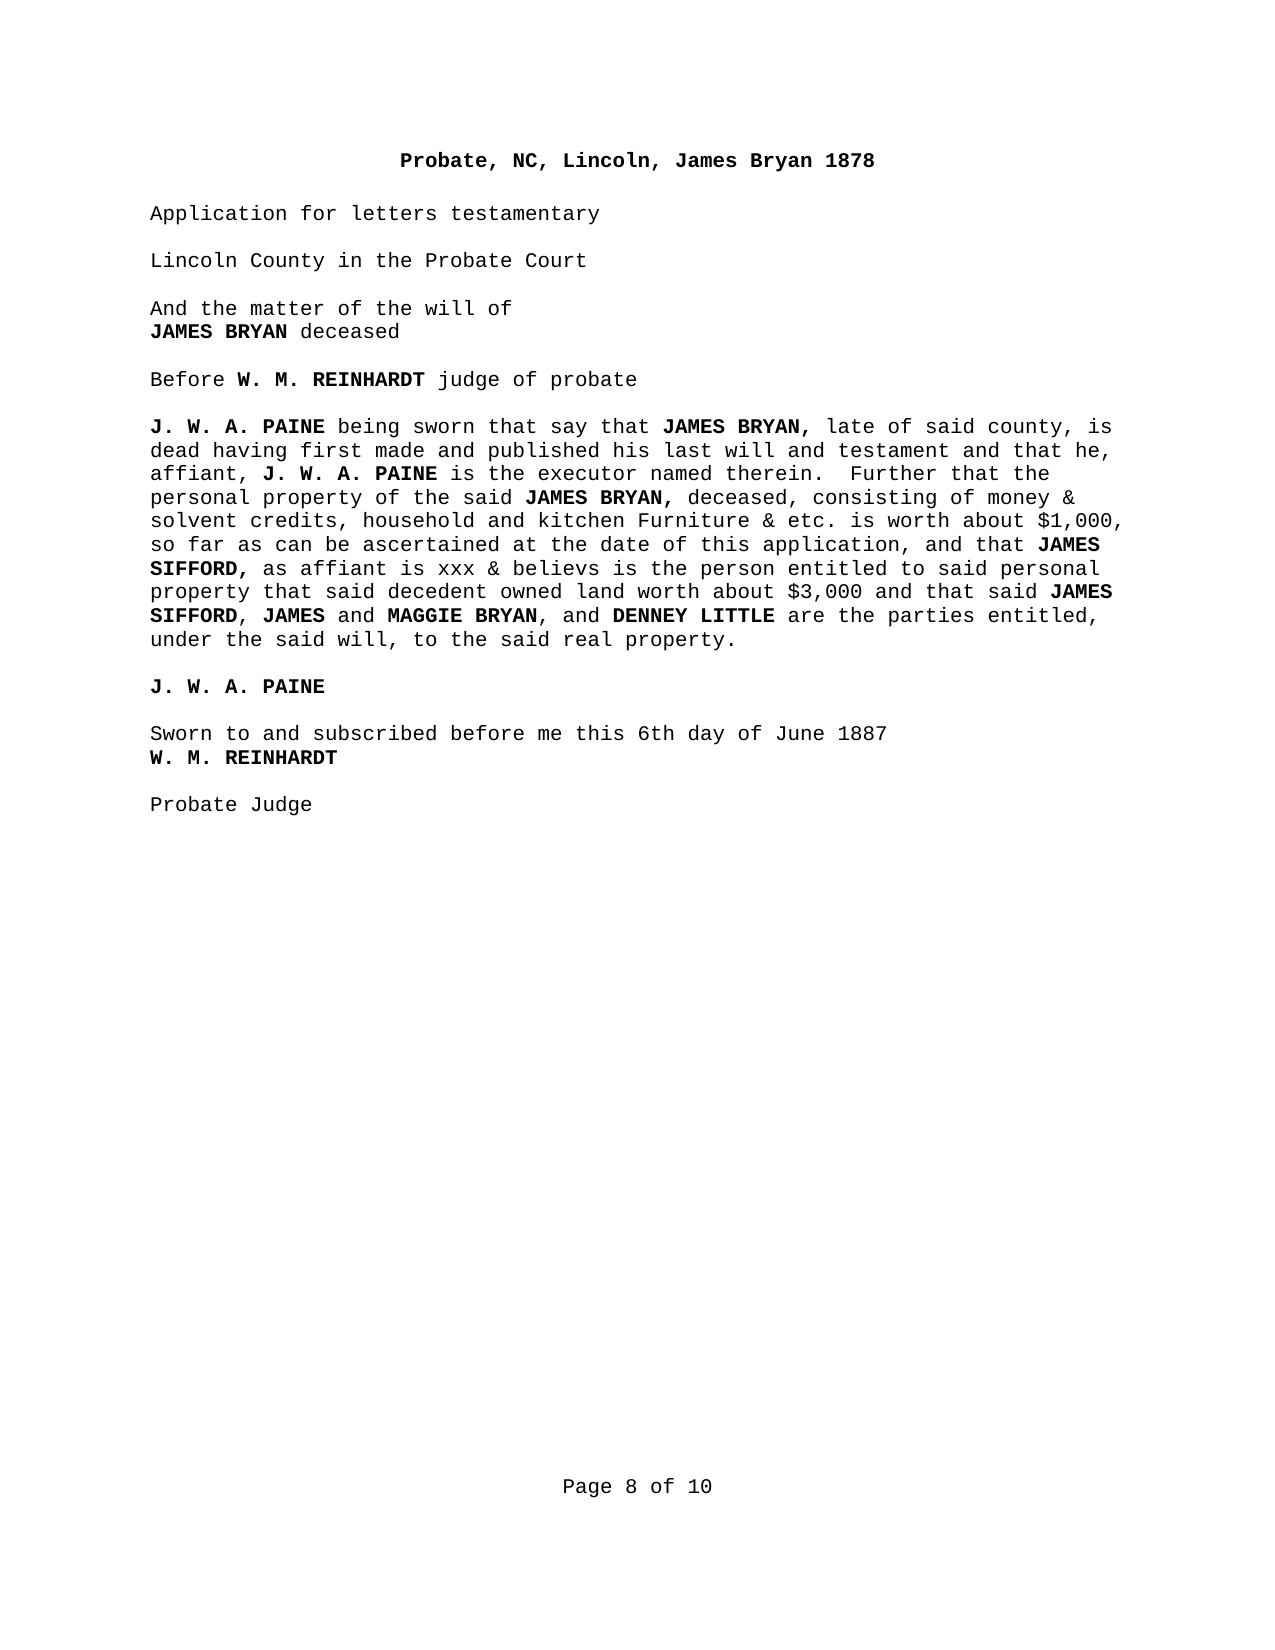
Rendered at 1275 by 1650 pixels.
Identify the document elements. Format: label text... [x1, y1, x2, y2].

text And the matter of the will of [150, 298, 1125, 321]
text J. W. A. Paine [150, 676, 1125, 700]
text James Bryan deceased [150, 321, 1125, 345]
text Lincoln County in the Probate Court [150, 250, 1125, 274]
text Sworn to and subscribed before me this 6th day of June 1887 [150, 723, 1125, 747]
text Application for letters testamentary [150, 203, 1125, 227]
text Probate Judge [150, 794, 1125, 818]
text Before W. M. Reinhardt judge of probate [150, 369, 1125, 392]
text W. M. Reinhardt [150, 747, 1125, 771]
text J. W. A. Paine being sworn that say that James Bryan, late of said county, is dead having first made and published his last will and testament and that he, affiant, J. W. A. Paine is the executor named therein. Further that the personal property of the said James Bryan, deceased, consisting of money & solvent credits, household and kitchen Furniture & etc. is worth about $1,000, so far as can be ascertained at the date of this application, and that James sifford, as affiant is xxx & believs is the person entitled to said personal property that said decedent owned land worth about $3,000 and that said James sifford, James and Maggie Bryan, and Denney little are the parties entitled, under the said will, to the said real property. [150, 416, 1125, 652]
